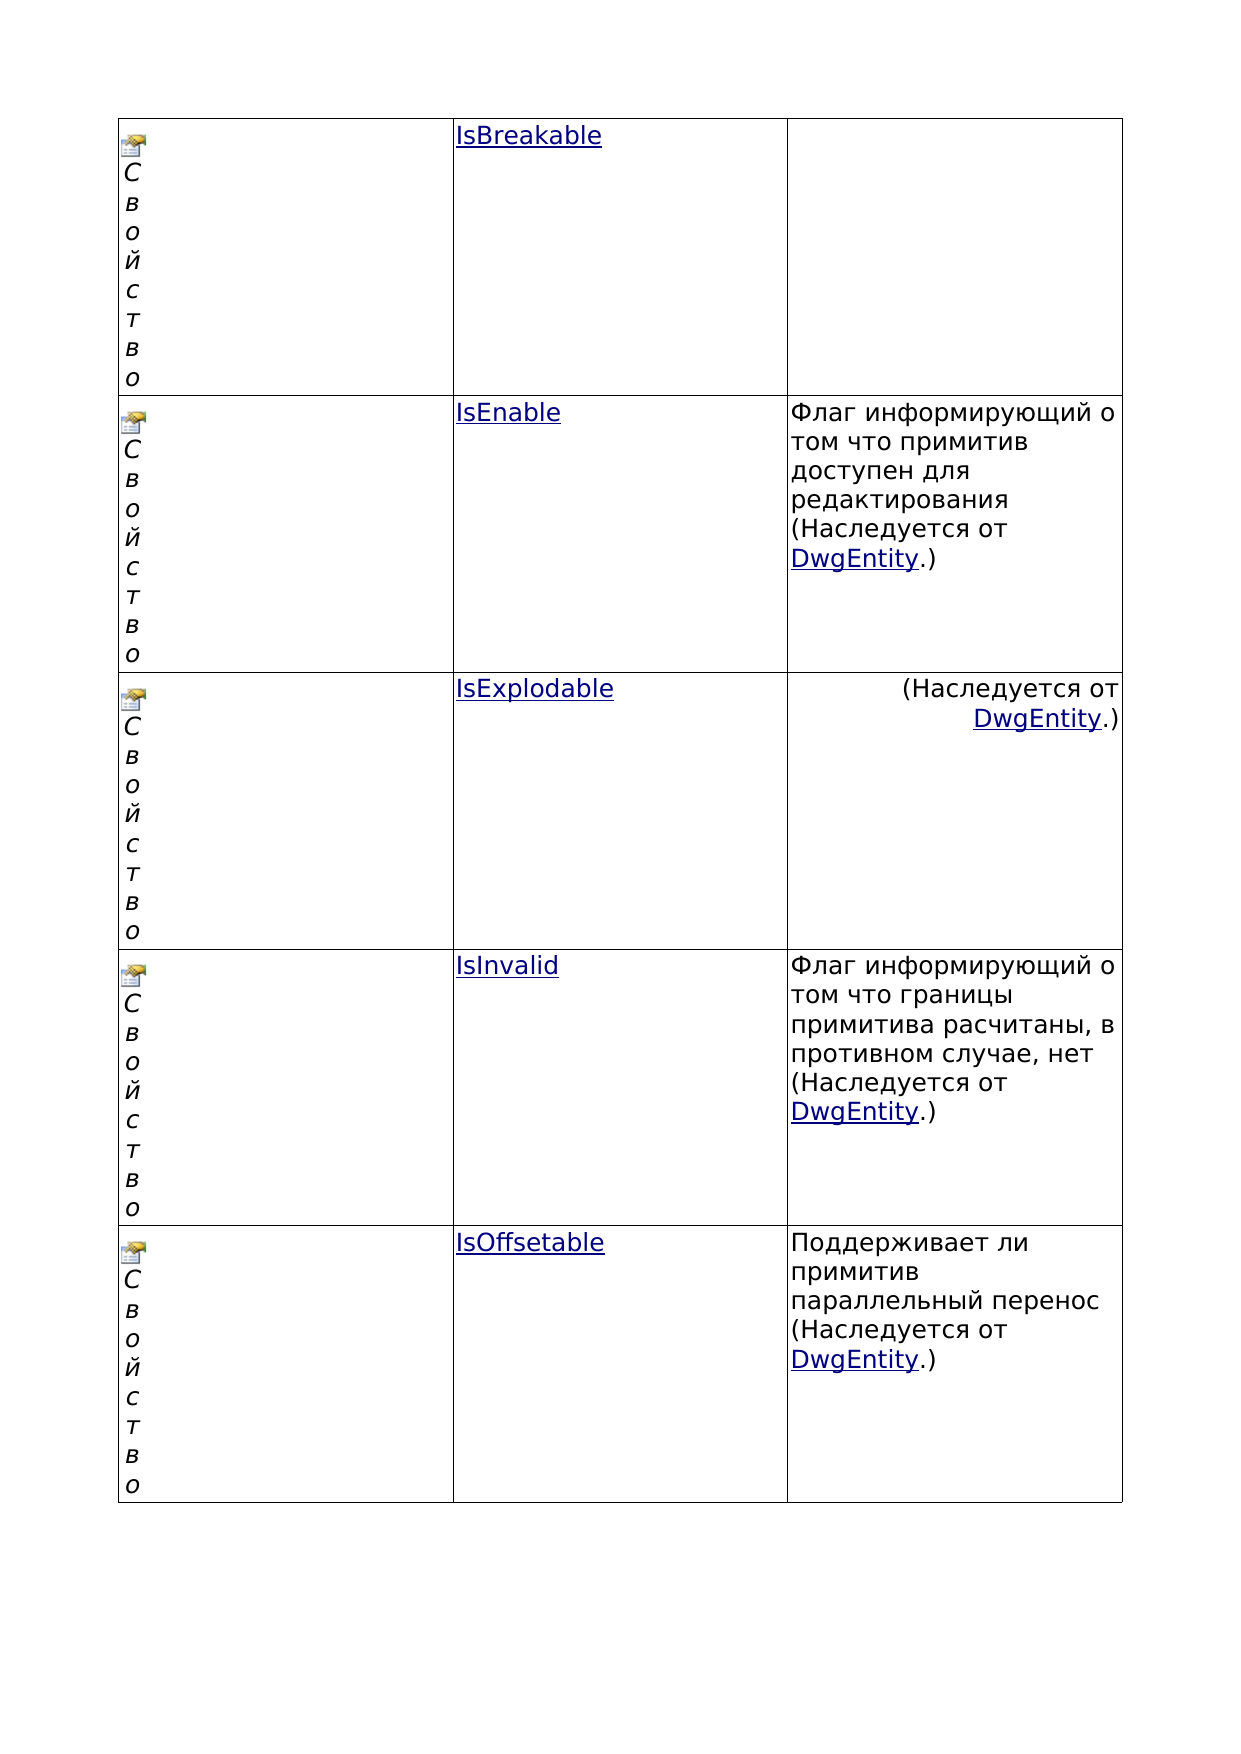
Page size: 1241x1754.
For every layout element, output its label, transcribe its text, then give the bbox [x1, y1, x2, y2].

table_cell (Наследуется от DwgEntity.) [788, 673, 1122, 948]
table_cell [788, 119, 1122, 395]
table_cell [119, 1226, 453, 1502]
table_cell [119, 950, 453, 1225]
picture [121, 410, 147, 436]
table_cell IsEnable [454, 396, 787, 672]
table_cell IsInvalid [454, 950, 787, 1225]
table_cell [119, 396, 453, 672]
picture [121, 687, 147, 713]
picture [121, 1240, 147, 1266]
table_cell Флаг информирующий о том что примитив доступен для редактирования (Наследуется от DwgEntity.) [788, 396, 1122, 672]
picture [121, 963, 147, 989]
table_cell [119, 673, 453, 948]
table_cell IsOffsetable [454, 1226, 787, 1502]
table_cell [119, 119, 453, 395]
table_cell IsExplodable [454, 673, 787, 948]
table_cell Флаг информирующий о том что границы примитива расчитаны, в противном случае, нет (Наследуется от DwgEntity.) [788, 950, 1122, 1225]
picture [121, 133, 147, 159]
table_cell IsBreakable [454, 119, 787, 395]
table_cell Поддерживает ли примитив параллельный перенос (Наследуется от DwgEntity.) [788, 1226, 1122, 1502]
